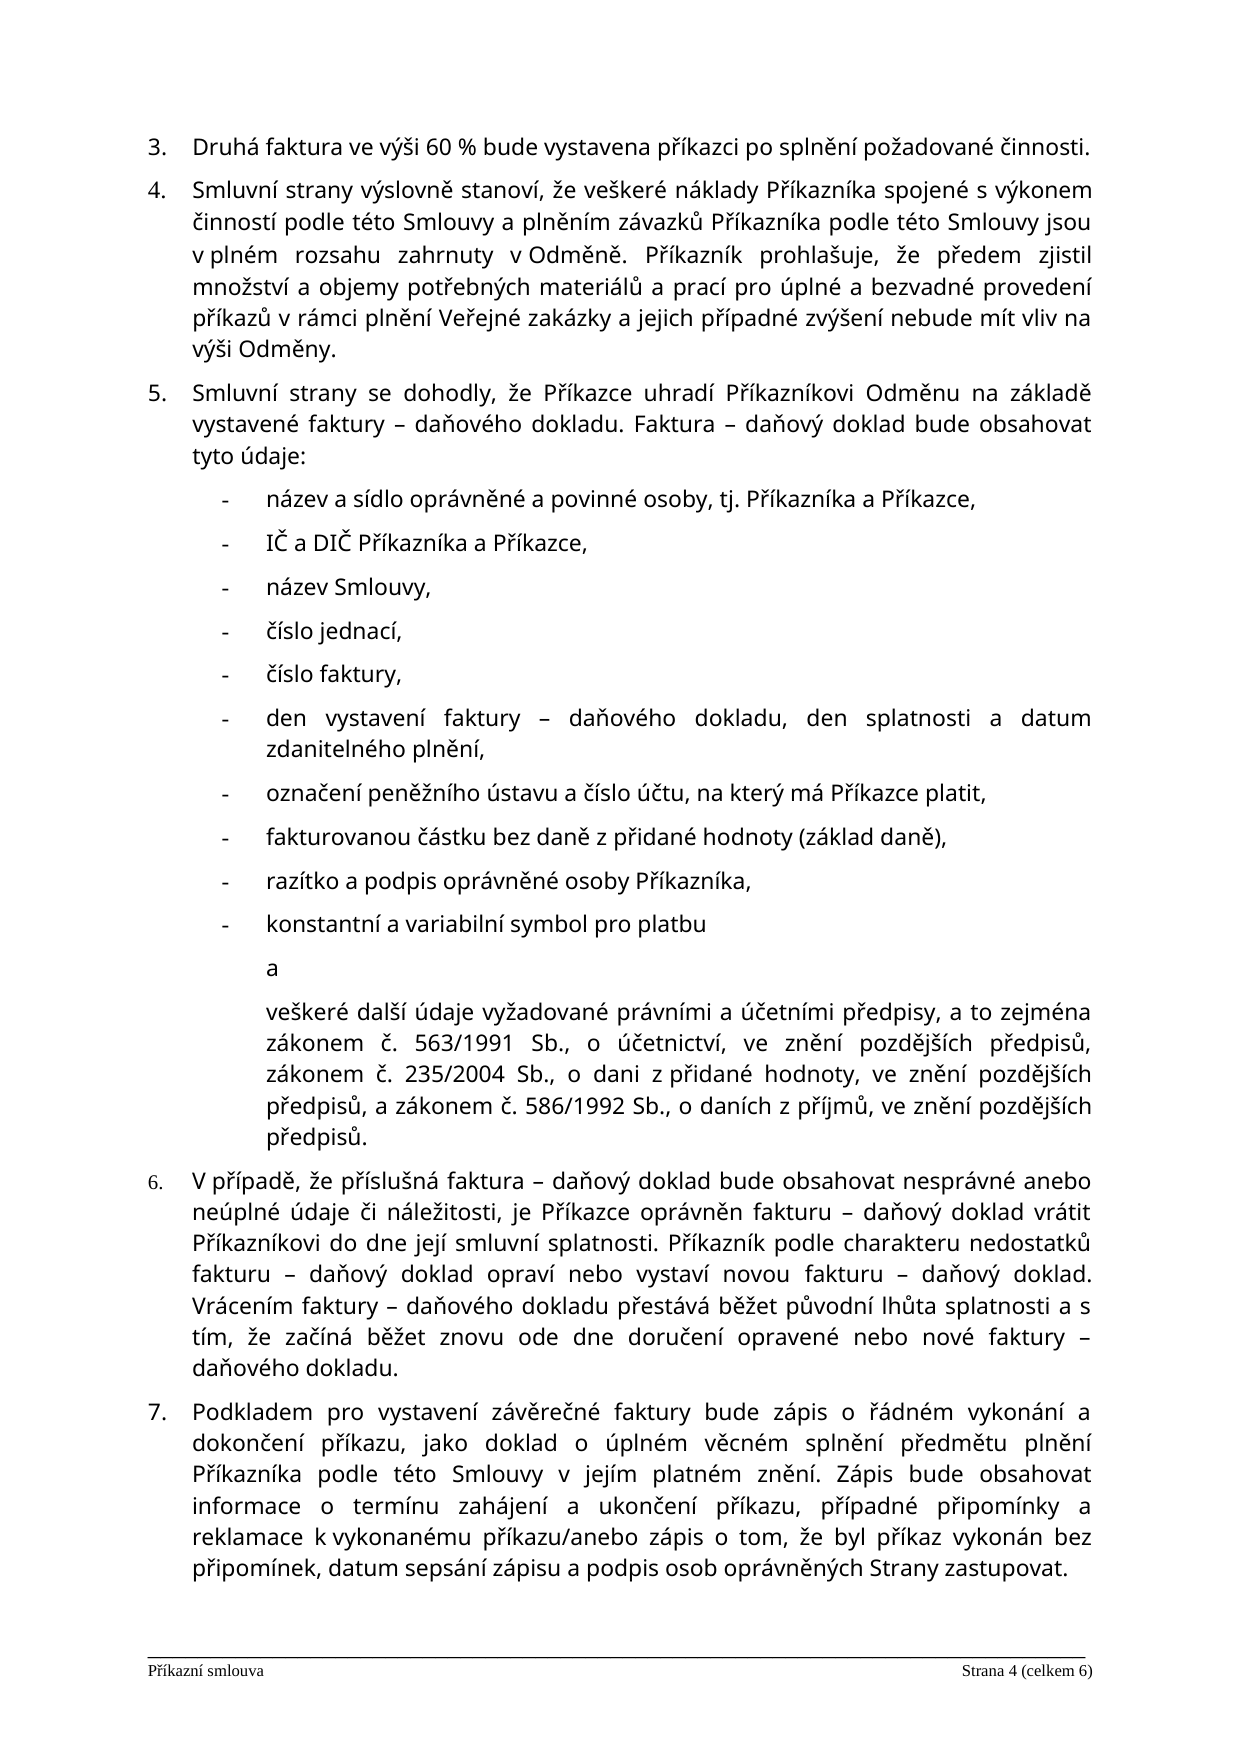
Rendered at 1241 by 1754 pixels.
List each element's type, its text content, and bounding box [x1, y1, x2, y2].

list Smluvní strany se dohodly, že Příkazce uhradí Příkazníkovi Odměnu na základě vystavené faktury – daňového dokladu. Faktura – daňový doklad bude obsahovat tyto údaje: [148, 377, 1093, 471]
list Podkladem pro vystavení závěrečné faktury bude zápis o řádném vykonání a dokončení příkazu, jako doklad o úplném věcném splnění předmětu plnění Příkazníka podle této Smlouvy v jejím platném znění. Zápis bude obsahovat informace o termínu zahájení a ukončení příkazu, případné připomínky a reklamace k vykonanému příkazu/anebo zápis o tom, že byl příkaz vykonán bez připomínek, datum sepsání zápisu a podpis osob oprávněných Strany zastupovat. [148, 1396, 1093, 1583]
text a [266, 952, 1093, 983]
list V případě, že příslušná faktura – daňový doklad bude obsahovat nesprávné anebo neúplné údaje či náležitosti, je Příkazce oprávněn fakturu – daňový doklad vrátit Příkazníkovi do dne její smluvní splatnosti. Příkazník podle charakteru nedostatků fakturu – daňový doklad opraví nebo vystaví novou fakturu – daňový doklad. Vrácením faktury – daňového dokladu přestává běžet původní lhůta splatnosti a s tím, že začíná běžet znovu ode dne doručení opravené nebo nové faktury – daňového dokladu. [148, 1164, 1093, 1383]
list IČ a DIČ Příkazníka a Příkazce, [221, 527, 1093, 558]
list Druhá faktura ve výši 60 % bude vystavena příkazci po splnění požadované činnosti. [148, 131, 1093, 162]
text veškeré další údaje vyžadované právními a účetními předpisy, a to zejména zákonem č. 563/1991 Sb., o účetnictví, ve znění pozdějších předpisů, zákonem č. 235/2004 Sb., o dani z přidané hodnoty, ve znění pozdějších předpisů, a zákonem č. 586/1992 Sb., o daních z příjmů, ve znění pozdějších předpisů. [266, 996, 1093, 1152]
list den vystavení faktury – daňového dokladu, den splatnosti a datum zdanitelného plnění, [221, 702, 1093, 764]
list číslo faktury, [221, 658, 1093, 689]
list fakturovanou částku bez daně z přidané hodnoty (základ daně), [221, 821, 1093, 852]
list konstantní a variabilní symbol pro platbu [221, 908, 1093, 939]
list označení peněžního ústavu a číslo účtu, na který má Příkazce platit, [221, 777, 1093, 808]
list Smluvní strany výslovně stanoví, že veškeré náklady Příkazníka spojené s výkonem činností podle této Smlouvy a plněním závazků Příkazníka podle této Smlouvy jsou v plném rozsahu zahrnuty v Odměně. Příkazník prohlašuje, že předem zjistil množství a objemy potřebných materiálů a prací pro úplné a bezvadné provedení příkazů v rámci plnění Veřejné zakázky a jejich případné zvýšení nebude mít vliv na výši Odměny. [148, 174, 1093, 364]
list číslo jednací, [221, 614, 1093, 646]
list razítko a podpis oprávněné osoby Příkazníka, [221, 864, 1093, 896]
list název Smlouvy, [221, 571, 1093, 602]
list název a sídlo oprávněné a povinné osoby, tj. Příkazníka a Příkazce, [221, 483, 1093, 514]
